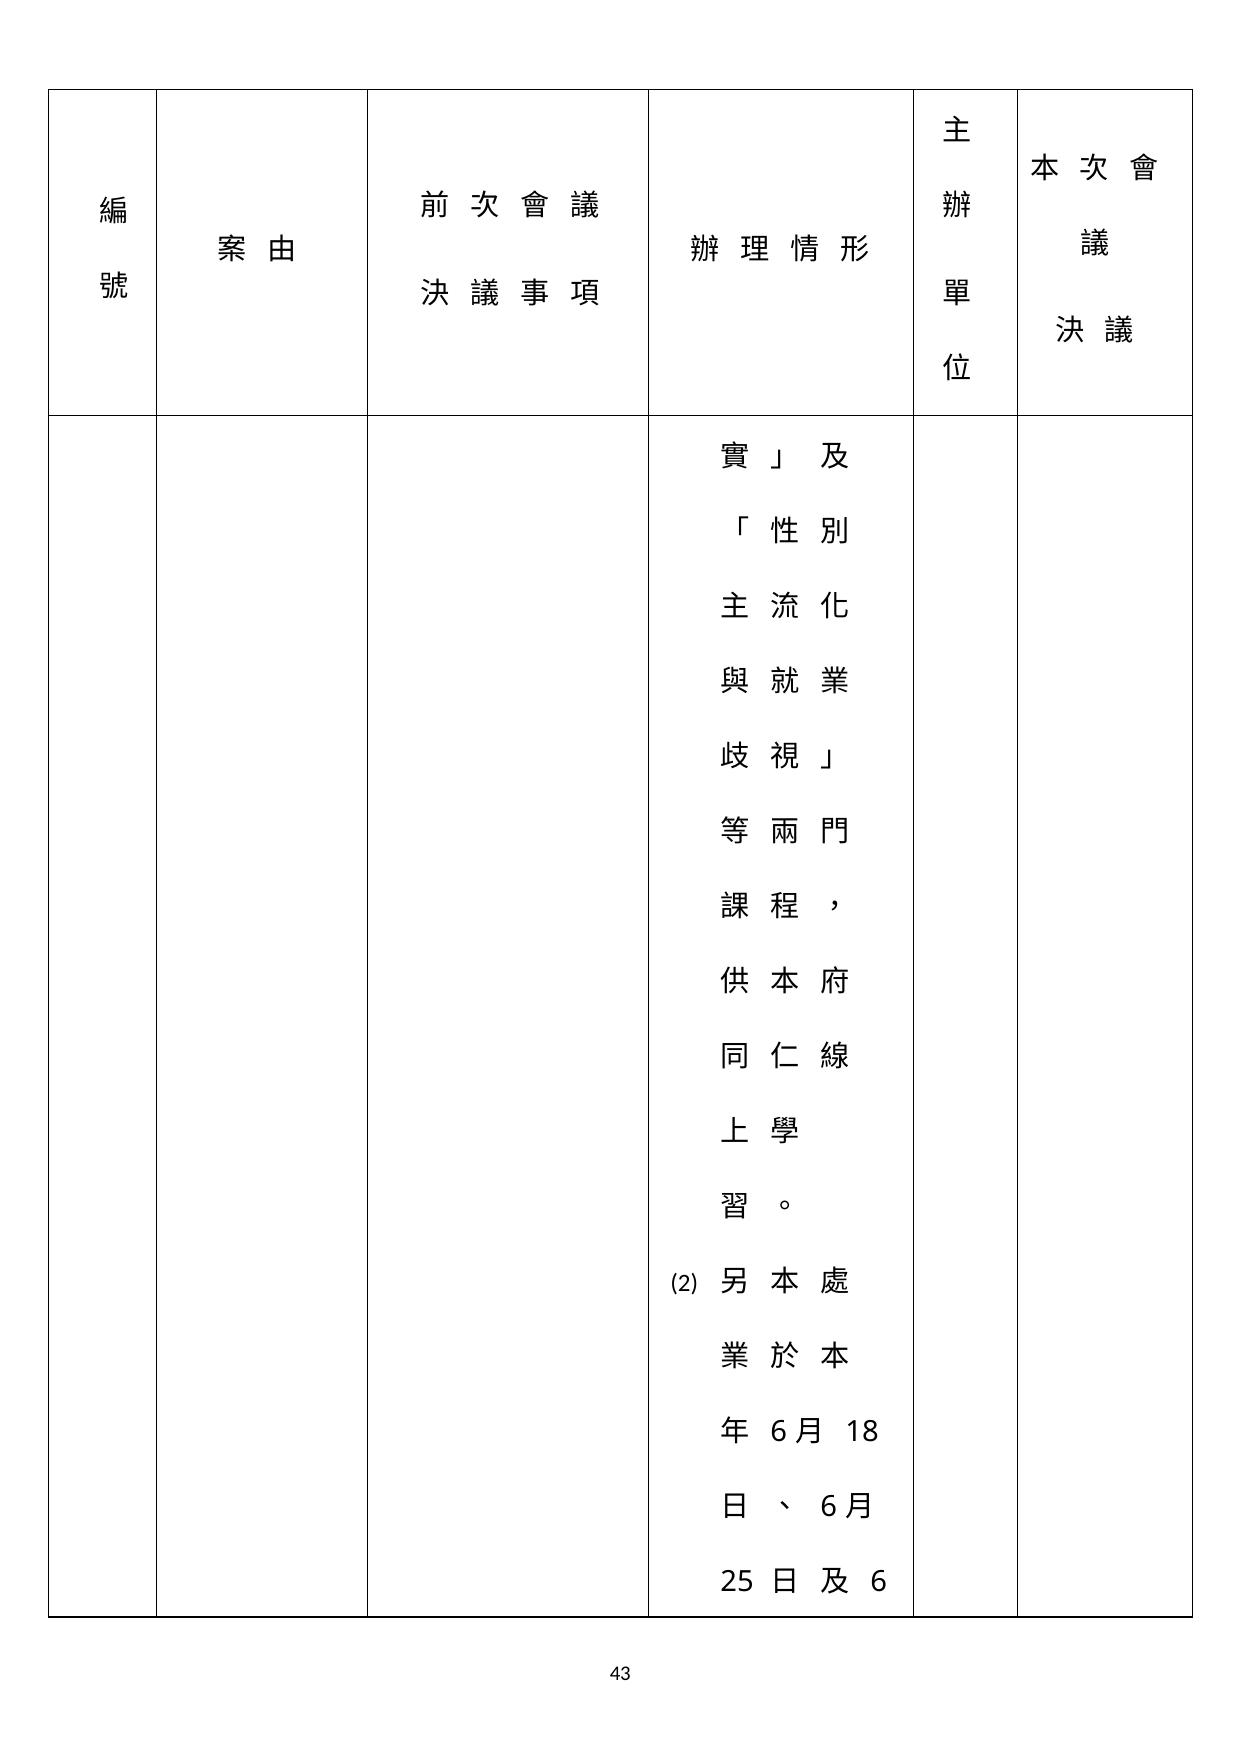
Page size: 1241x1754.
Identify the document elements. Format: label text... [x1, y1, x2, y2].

table_header 編號 [49, 90, 156, 415]
table_cell [157, 416, 367, 1616]
table_cell [914, 416, 1017, 1616]
table_cell [368, 416, 648, 1616]
table_cell 人事處— 本府婦女權益促進委員會議事流程等圖表如附件2(會議手冊第77頁)，將請社會局公告於本府網站的性別議題專區。 有關安排性別意識培力課程，優先調訓性別聯絡窗口承辦人，亦可以線上課程方式提供部分： 本府已於103年度數位學習組裝40課程中，列入「性別主流化-CEDAW認識與落實」及「性別主流化與就業歧視」等兩門課程，供本府同仁線上學習。 另本處業於本年6月18日、6月25日及6月30日開辦3班次性別主流化相關課程，調訓對象包含性別聯絡窗口及辦理性別業務相關承辦人。 社會局— 業提供婦權會議事運作相關資料供人事處參考，並與其共同討論架構流程圖表。 圖表相關資料已公告於本府全球資訊網-性別議題專區。 [649, 416, 913, 1616]
table_header 案由 [157, 90, 367, 415]
table_header 辦理情形 [649, 90, 913, 415]
table_cell [1018, 416, 1192, 1616]
table_header 本次會議 決議 [1018, 90, 1192, 415]
table_header 前次會議 決議事項 [368, 90, 648, 415]
table_cell [49, 416, 156, 1616]
table_header 主辦 單位 [914, 90, 1017, 415]
